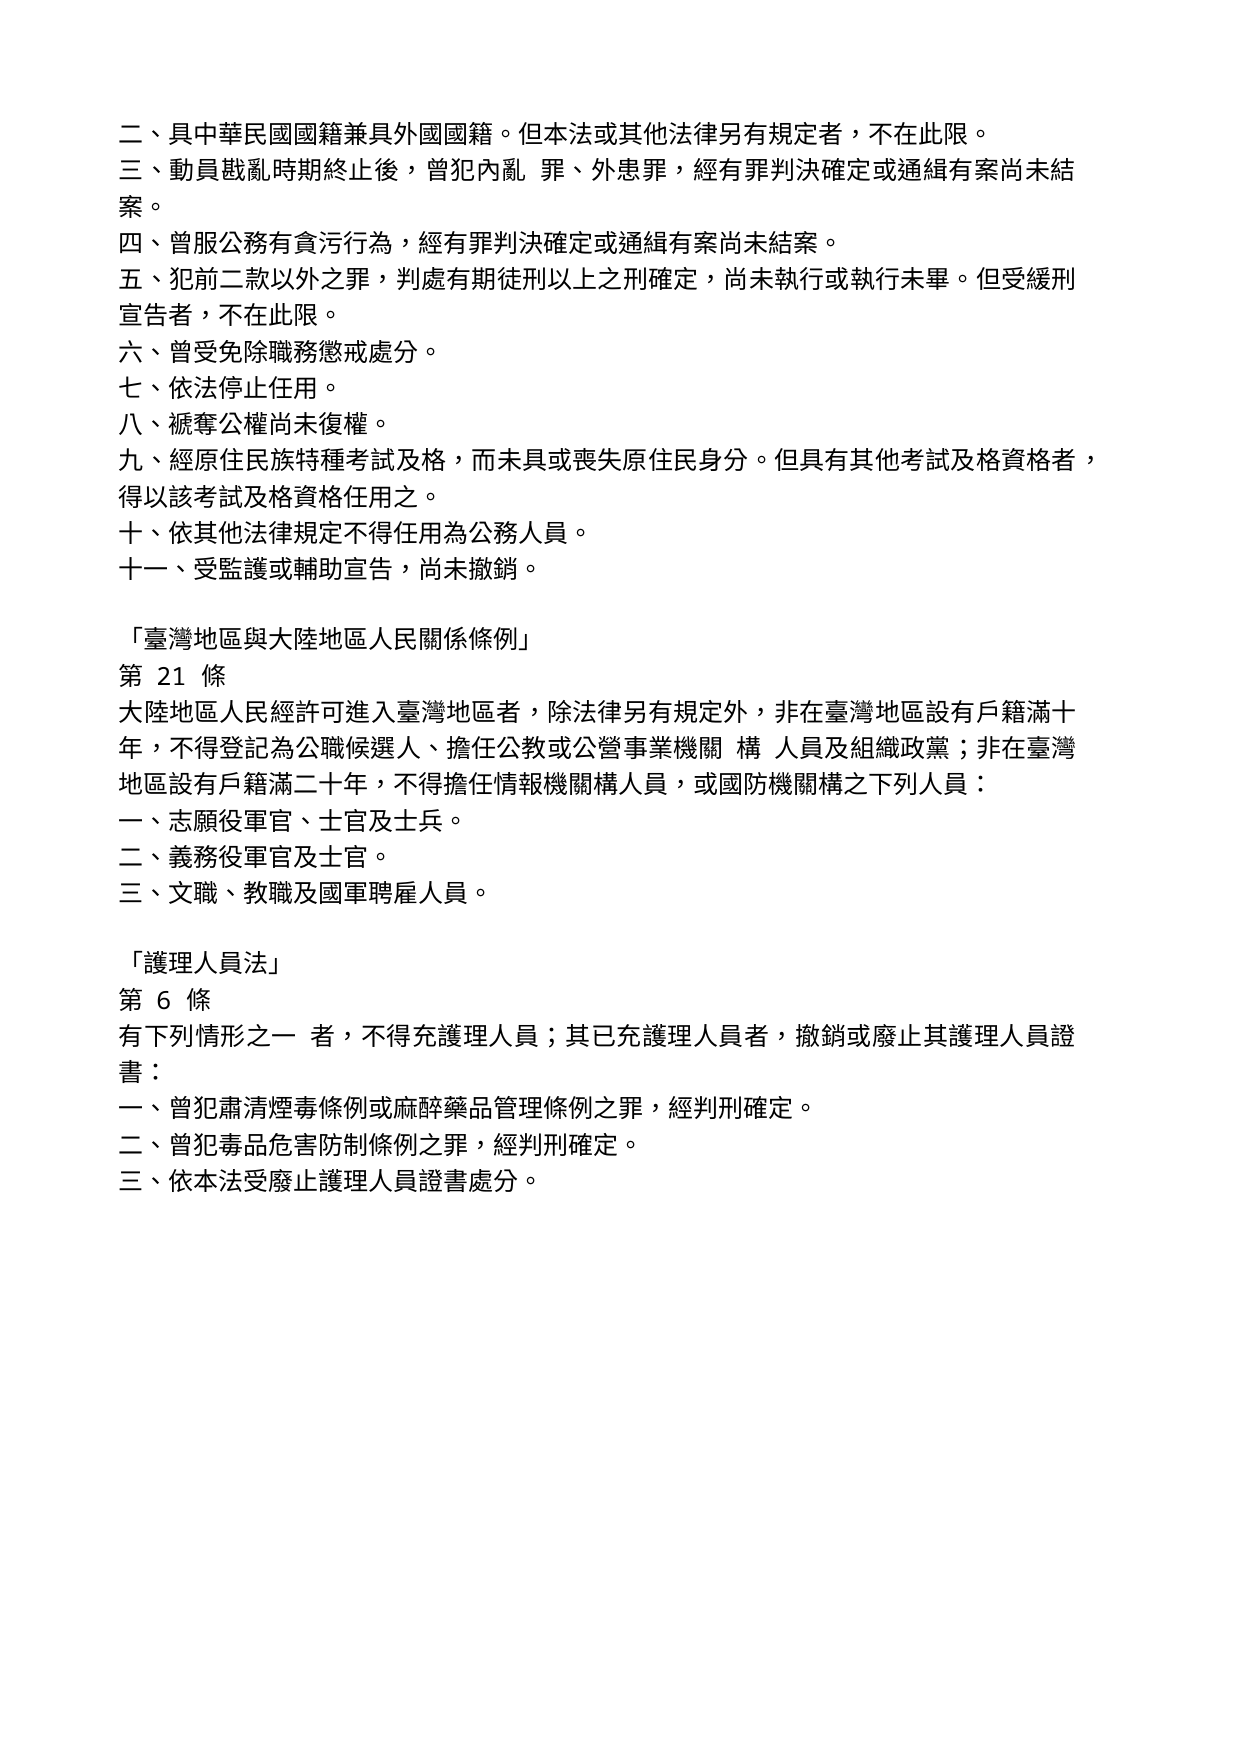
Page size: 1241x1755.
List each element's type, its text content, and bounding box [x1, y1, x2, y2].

text 四、曾服公務有貪污行為，經有罪判決確定或通緝有案尚未結案。 [119, 223, 1078, 259]
text 「臺灣地區與大陸地區人民關係條例」 [119, 620, 1078, 656]
text 十、依其他法律規定不得任用為公務人員。 [119, 513, 1078, 549]
text 三、依本法受廢止護理人員證書處分。 [119, 1161, 1078, 1198]
text 三、文職、教職及國軍聘雇人員。 [119, 874, 1078, 910]
text 二、具中華民國國籍兼具外國國籍。但本法或其他法律另有規定者，不在此限。 [119, 114, 1078, 151]
text 五、犯前二款以外之罪，判處有期徒刑以上之刑確定，尚未執行或執行未畢。但受緩刑宣告者，不在此限。 [119, 259, 1078, 332]
text 有下列情形之一 者，不得充護理人員；其已充護理人員者，撤銷或廢止其護理人員證書： [119, 1016, 1078, 1089]
text 一、志願役軍官、士官及士兵。 [119, 801, 1078, 837]
text 第 6 條 [119, 980, 1078, 1016]
text 「護理人員法」 [119, 944, 1078, 980]
text 第 21 條 [119, 656, 1078, 692]
text 三、動員戡亂時期終止後，曾犯內亂 罪、外患罪，經有罪判決確定或通緝有案尚未結案。 [119, 151, 1078, 223]
text 八、褫奪公權尚未復權。 [119, 404, 1078, 441]
text 七、依法停止任用。 [119, 368, 1078, 404]
text 二、曾犯毒品危害防制條例之罪，經判刑確定。 [119, 1125, 1078, 1161]
text 十一、受監護或輔助宣告，尚未撤銷。 [119, 549, 1078, 586]
text 二、義務役軍官及士官。 [119, 837, 1078, 874]
text 一、曾犯肅清煙毒條例或麻醉藥品管理條例之罪，經判刑確定。 [119, 1089, 1078, 1125]
text 大陸地區人民經許可進入臺灣地區者，除法律另有規定外，非在臺灣地區設有戶籍滿十年，不得登記為公職候選人、擔任公教或公營事業機關 構 人員及組織政黨；非在臺灣地區設有戶籍滿二十年，不得擔任情報機關構人員，或國防機關構之下列人員： [119, 692, 1078, 801]
text 九、經原住民族特種考試及格，而未具或喪失原住民身分。但具有其他考試及格資格者，得以該考試及格資格任用之。 [119, 441, 1078, 513]
text 六、曾受免除職務懲戒處分。 [119, 332, 1078, 368]
